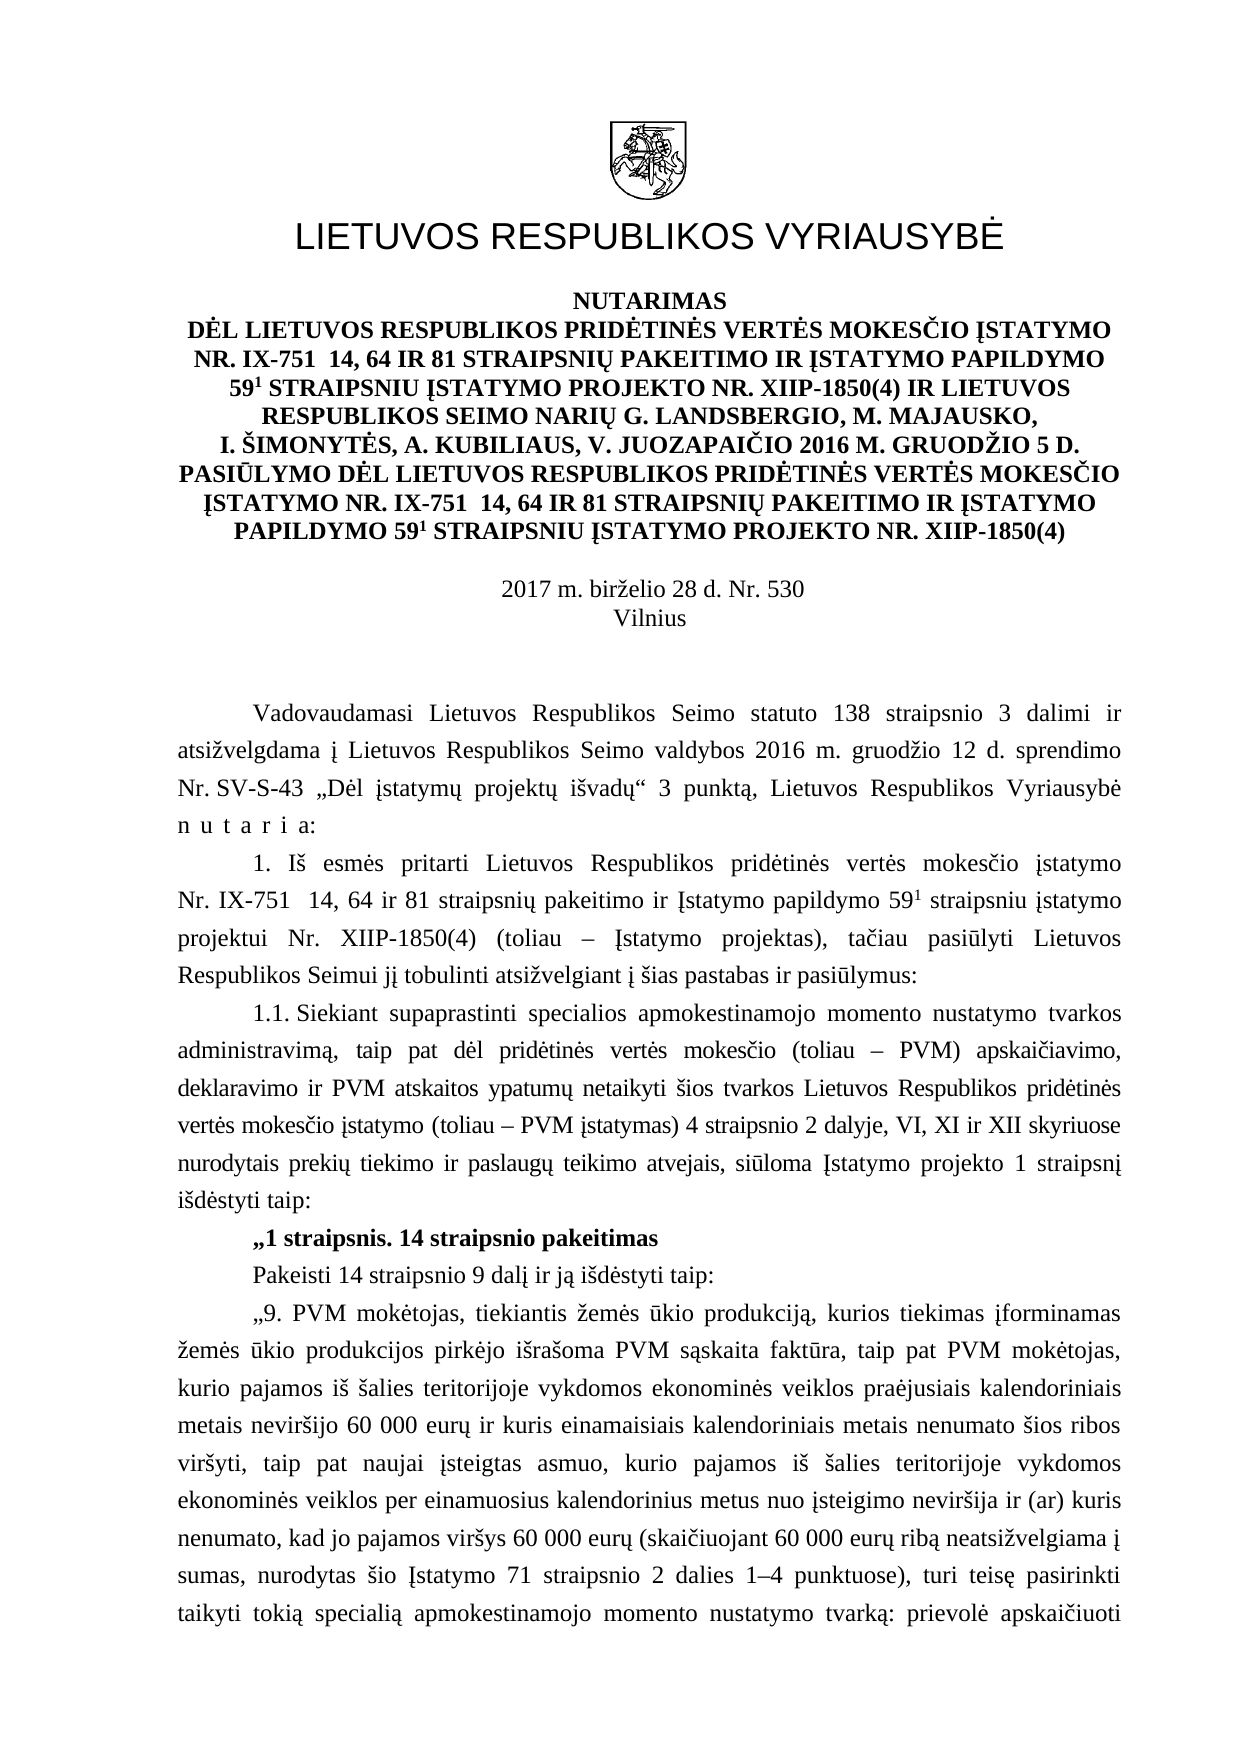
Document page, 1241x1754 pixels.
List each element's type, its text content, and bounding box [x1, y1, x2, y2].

text 1.1. Siekiant supaprastinti specialios apmokestinamojo momento nustatymo tvarkos administravimą, taip pat dėl pridėtinės vertės mokesčio (toliau – PVM) apskaičiavimo, deklaravimo ir PVM atskaitos ypatumų netaikyti šios tvarkos Lietuvos Respublikos pridėtinės vertės mokesčio įstatymo (toliau – PVM įstatymas) 4 straipsnio 2 dalyje, VI, XI ir XII skyriuose nurodytais prekių tiekimo ir paslaugų teikimo atvejais, siūloma Įstatymo projekto 1 straipsnį išdėstyti taip: [177, 989, 1122, 1214]
text „9. PVM mokėtojas, tiekiantis žemės ūkio produkciją, kurios tiekimas įforminamas žemės ūkio produkcijos pirkėjo išrašoma PVM sąskaita faktūra, taip pat PVM mokėtojas, kurio pajamos iš šalies teritorijoje vykdomos ekonominės veiklos praėjusiais kalendoriniais metais neviršijo 60 000 eurų ir kuris einamaisiais kalendoriniais metais nenumato šios ribos viršyti, taip pat naujai įsteigtas asmuo, kurio pajamos iš šalies teritorijoje vykdomos ekonominės veiklos per einamuosius kalendorinius metus nuo įsteigimo neviršija ir (ar) kuris nenumato, kad jo pajamos viršys 60 000 eurų (skaičiuojant 60 000 eurų ribą neatsižvelgiama į sumas, nurodytas šio Įstatymo 71 straipsnio 2 dalies 1–4 punktuose), turi teisę pasirinkti taikyti tokią specialią apmokestinamojo momento nustatymo tvarką: prievolė apskaičiuoti [177, 1289, 1122, 1626]
text 2017 m. birželio 28 d. Nr. 530 [177, 574, 1122, 603]
text Pakeisti 14 straipsnio 9 dalį ir ją išdėstyti taip: [177, 1251, 1122, 1289]
text 1. Iš esmės pritarti Lietuvos Respublikos pridėtinės vertės mokesčio įstatymo Nr. IX-751 14, 64 ir 81 straipsnių pakeitimo ir Įstatymo papildymo 591 straipsniu įstatymo projektui Nr. XIIP-1850(4) (toliau – Įstatymo projektas), tačiau pasiūlyti Lietuvos Respublikos Seimui jį tobulinti atsižvelgiant į šias pastabas ir pasiūlymus: [177, 839, 1122, 989]
text Vadovaudamasi Lietuvos Respublikos Seimo statuto 138 straipsnio 3 dalimi ir atsižvelgdama į Lietuvos Respublikos Seimo valdybos 2016 m. gruodžio 12 d. sprendimo Nr. SV-S-43 „Dėl įstatymų projektų išvadų“ 3 punktą, Lietuvos Respublikos Vyriausybė nutaria: [177, 689, 1122, 839]
text „1 straipsnis. 14 straipsnio pakeitimas [177, 1214, 1122, 1251]
text Lietuvos Respublikos Vyriausybė [177, 214, 1122, 258]
text nutarimas [177, 286, 1122, 315]
text DĖL LIETUVOS RESPUBLIKOS PRIDĖTINĖS VERTĖS MOKESČIO ĮSTATYMO NR. IX-751 14, 64 IR 81 STRAIPSNIŲ PAKEITIMO IR ĮSTATYMO PAPILDYMO 591 STRAIPSNIU ĮSTATYMO PROJEKTO NR. XIIP-1850(4) IR LIETUVOS RESPUBLIKOS SEIMO NARIŲ G. LANDSBERGIO, M. MAJAUSKO, I. ŠIMONYTĖS, A. KUBILIAUS, V. JUOZAPAIČIO 2016 M. GRUODŽIO 5 D. PASIŪLYMO DĖL LIETUVOS RESPUBLIKOS PRIDĖTINĖS VERTĖS MOKESČIO ĮSTATYMO NR. IX-751 14, 64 IR 81 STRAIPSNIŲ PAKEITIMO IR ĮSTATYMO PAPILDYMO 591 STRAIPSNIU ĮSTATYMO PROJEKTO NR. XIIP-1850(4) [177, 315, 1122, 545]
text Vilnius [177, 603, 1122, 631]
